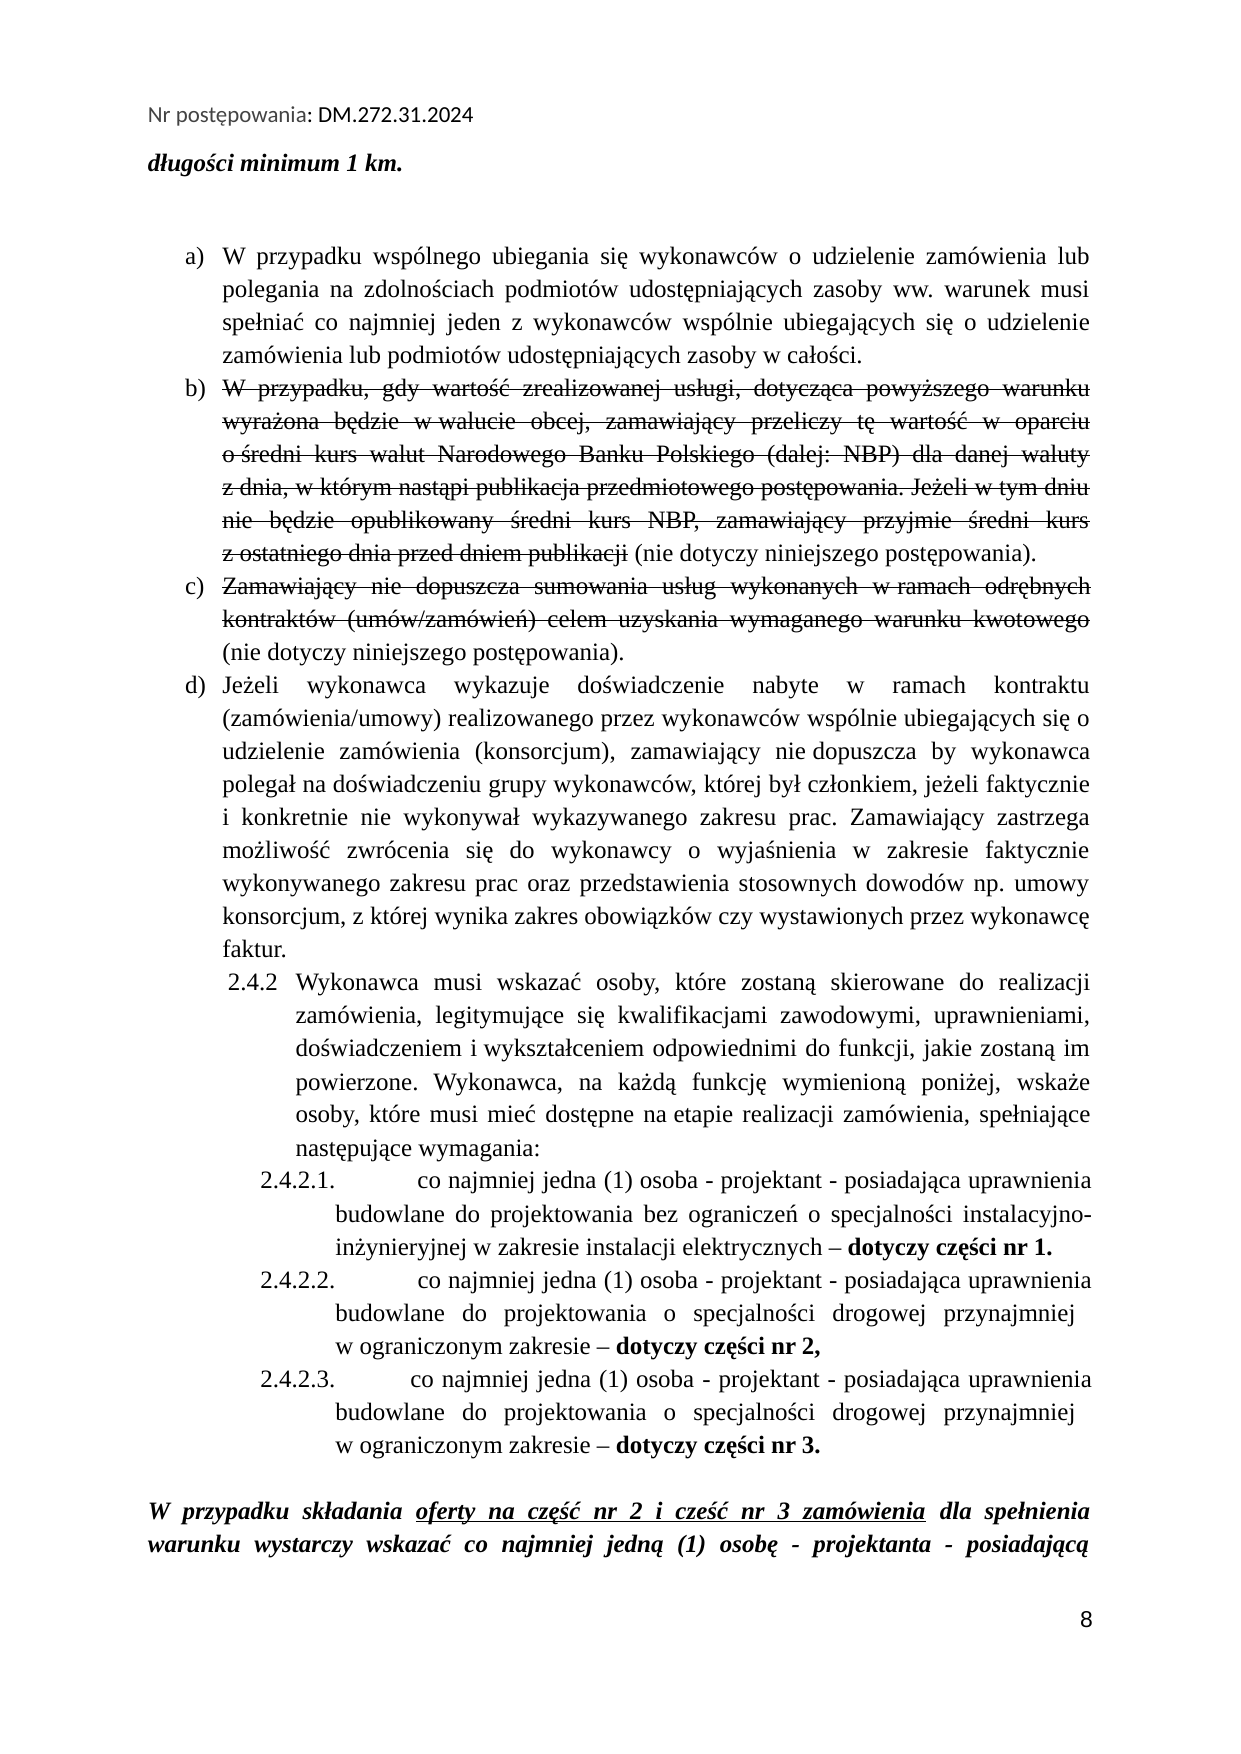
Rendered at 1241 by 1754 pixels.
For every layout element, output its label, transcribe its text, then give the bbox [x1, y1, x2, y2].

list co najmniej jedna (1) osoba - projektant - posiadająca uprawnienia budowlane do projektowania o specjalności drogowej przynajmniej w ograniczonym zakresie – dotyczy części nr 2, [260, 1265, 1093, 1359]
list W przypadku, gdy wartość zrealizowanej usługi, dotycząca powyższego warunku wyrażona będzie w walucie obcej, zamawiający przeliczy tę wartość w oparciu o średni kurs walut Narodowego Banku Polskiego (dalej: NBP) dla danej waluty z dnia, w którym nastąpi publikacja przedmiotowego postępowania. Jeżeli w tym dniu nie będzie opublikowany średni kurs NBP, zamawiający przyjmie średni kurs z ostatniego dnia przed dniem publikacji (nie dotyczy niniejszego postępowania). [185, 373, 1090, 567]
text długości minimum 1 km. [148, 148, 1093, 176]
list Zamawiający nie dopuszcza sumowania usług wykonanych w ramach odrębnych kontraktów (umów/zamówień) celem uzyskania wymaganego warunku kwotowego (nie dotyczy niniejszego postępowania). [185, 571, 1090, 666]
text W przypadku składania oferty na część nr 2 i cześć nr 3 zamówienia dla spełnienia warunku wystarczy wskazać co najmniej jedną (1) osobę - projektanta - posiadającą [148, 1496, 1093, 1558]
list Jeżeli wykonawca wykazuje doświadczenie nabyte w ramach kontraktu (zamówienia/umowy) realizowanego przez wykonawców wspólnie ubiegających się o udzielenie zamówienia (konsorcjum), zamawiający nie dopuszcza by wykonawca polegał na doświadczeniu grupy wykonawców, której był członkiem, jeżeli faktycznie i konkretnie nie wykonywał wykazywanego zakresu prac. Zamawiający zastrzega możliwość zwrócenia się do wykonawcy o wyjaśnienia w zakresie faktycznie wykonywanego zakresu prac oraz przedstawienia stosownych dowodów np. umowy konsorcjum, z której wynika zakres obowiązków czy wystawionych przez wykonawcę faktur. [185, 670, 1090, 963]
list co najmniej jedna (1) osoba - projektant - posiadająca uprawnienia budowlane do projektowania bez ograniczeń o specjalności instalacyjno-inżynieryjnej w zakresie instalacji elektrycznych – dotyczy części nr 1. [260, 1166, 1093, 1260]
list co najmniej jedna (1) osoba - projektant - posiadająca uprawnienia budowlane do projektowania o specjalności drogowej przynajmniej w ograniczonym zakresie – dotyczy części nr 3. [260, 1364, 1093, 1458]
list W przypadku wspólnego ubiegania się wykonawców o udzielenie zamówienia lub polegania na zdolnościach podmiotów udostępniających zasoby ww. warunek musi spełniać co najmniej jeden z wykonawców wspólnie ubiegających się o udzielenie zamówienia lub podmiotów udostępniających zasoby w całości. [185, 241, 1090, 369]
list Wykonawca musi wskazać osoby, które zostaną skierowane do realizacji zamówienia, legitymujące się kwalifikacjami zawodowymi, uprawnieniami, doświadczeniem i wykształceniem odpowiednimi do funkcji, jakie zostaną im powierzone. Wykonawca, na każdą funkcję wymienioną poniżej, wskaże osoby, które musi mieć dostępne na etapie realizacji zamówienia, spełniające następujące wymagania: [221, 967, 1091, 1161]
